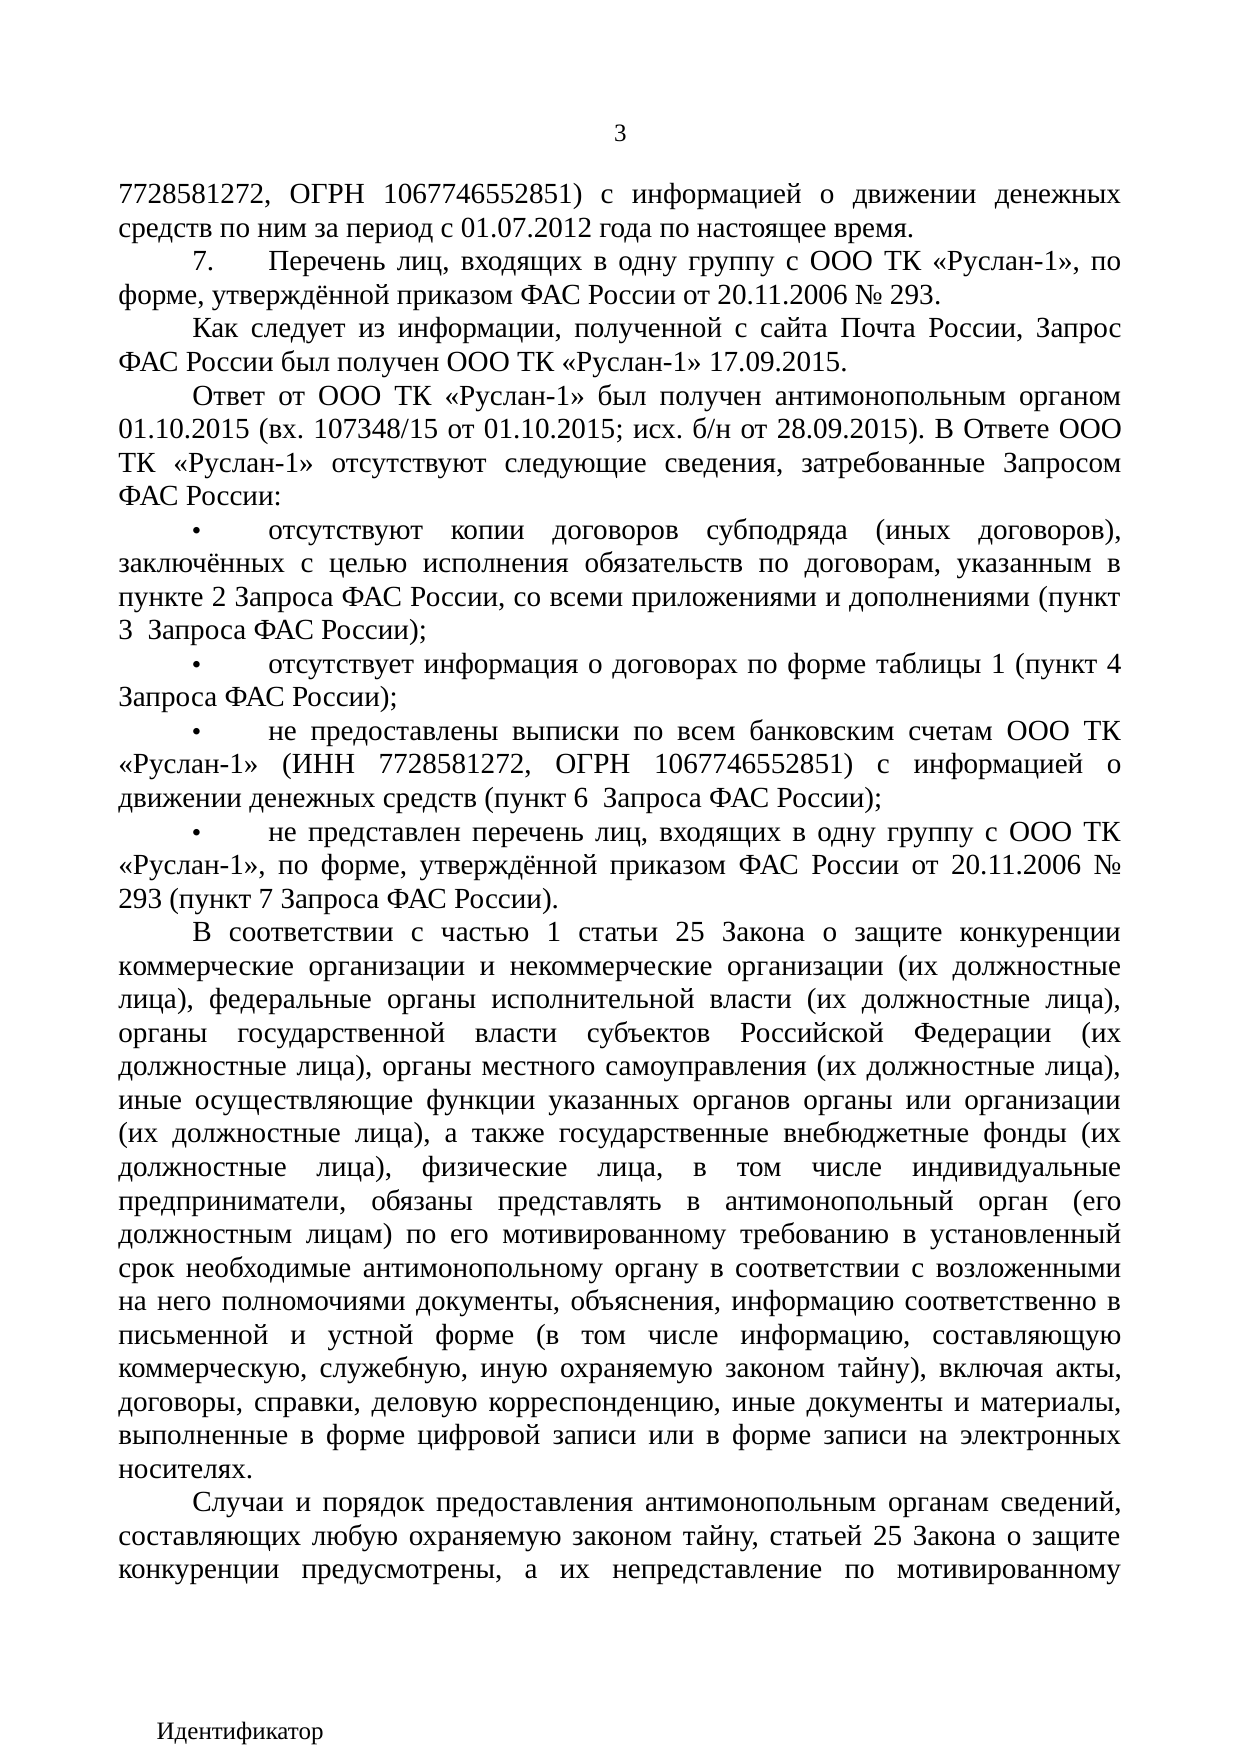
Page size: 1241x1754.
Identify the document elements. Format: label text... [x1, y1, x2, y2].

text В соответствии с частью 1 статьи 25 Закона о защите конкуренции коммерческие организации и некоммерческие организации (их должностные лица), федеральные органы исполнительной власти (их должностные лица), органы государственной власти субъектов Российской Федерации (их должностные лица), органы местного самоуправления (их должностные лица), иные осуществляющие функции указанных органов органы или организации (их должностные лица), а также государственные внебюджетные фонды (их должностные лица), физические лица, в том числе индивидуальные предприниматели, обязаны представлять в антимонопольный орган (его должностным лицам) по его мотивированному требованию в установленный срок необходимые антимонопольному органу в соответствии с возложенными на него полномочиями документы, объяснения, информацию соответственно в письменной и устной форме (в том числе информацию, составляющую коммерческую, служебную, иную охраняемую законом тайну), включая акты, договоры, справки, деловую корреспонденцию, иные документы и материалы, выполненные в форме цифровой записи или в форме записи на электронных носителях. [118, 914, 1122, 1484]
list отсутствует информация о договорах по форме таблицы 1 (пункт 4 Запроса ФАС России); [118, 646, 1122, 713]
text Ответ от ООО ТК «Руслан-1» был получен антимонопольным органом 01.10.2015 (вх. 107348/15 от 01.10.2015; исх. б/н от 28.09.2015). В Ответе ООО ТК «Руслан-1» отсутствуют следующие сведения, затребованные Запросом ФАС России: [118, 378, 1122, 512]
text Случаи и порядок предоставления антимонопольным органам сведений, составляющих любую охраняемую законом тайну, статьей 25 Закона о защите конкуренции предусмотрены, а их непредставление по мотивированному [118, 1484, 1122, 1585]
list 7728581272, ОГРН 1067746552851) с информацией о движении денежных средств по ним за период с 01.07.2012 года по настоящее время. [118, 176, 1122, 243]
list Перечень лиц, входящих в одну группу с ООО ТК «Руслан-1», по форме, утверждённой приказом ФАС России от 20.11.2006 № 293. [118, 243, 1122, 311]
list отсутствуют копии договоров субподряда (иных договоров), заключённых с целью исполнения обязательств по договорам, указанным в пункте 2 Запроса ФАС России, со всеми приложениями и дополнениями (пункт 3 Запроса ФАС России); [118, 512, 1122, 646]
list Как следует из информации, полученной с сайта Почта России, Запрос ФАС России был получен ООО ТК «Руслан-1» 17.09.2015. [118, 311, 1122, 378]
list не предоставлены выписки по всем банковским счетам ООО ТК «Руслан-1» (ИНН 7728581272, ОГРН 1067746552851) с информацией о движении денежных средств (пункт 6 Запроса ФАС России); [118, 713, 1122, 814]
list не представлен перечень лиц, входящих в одну группу с ООО ТК «Руслан-1», по форме, утверждённой приказом ФАС России от 20.11.2006 № 293 (пункт 7 Запроса ФАС России). [118, 814, 1122, 914]
